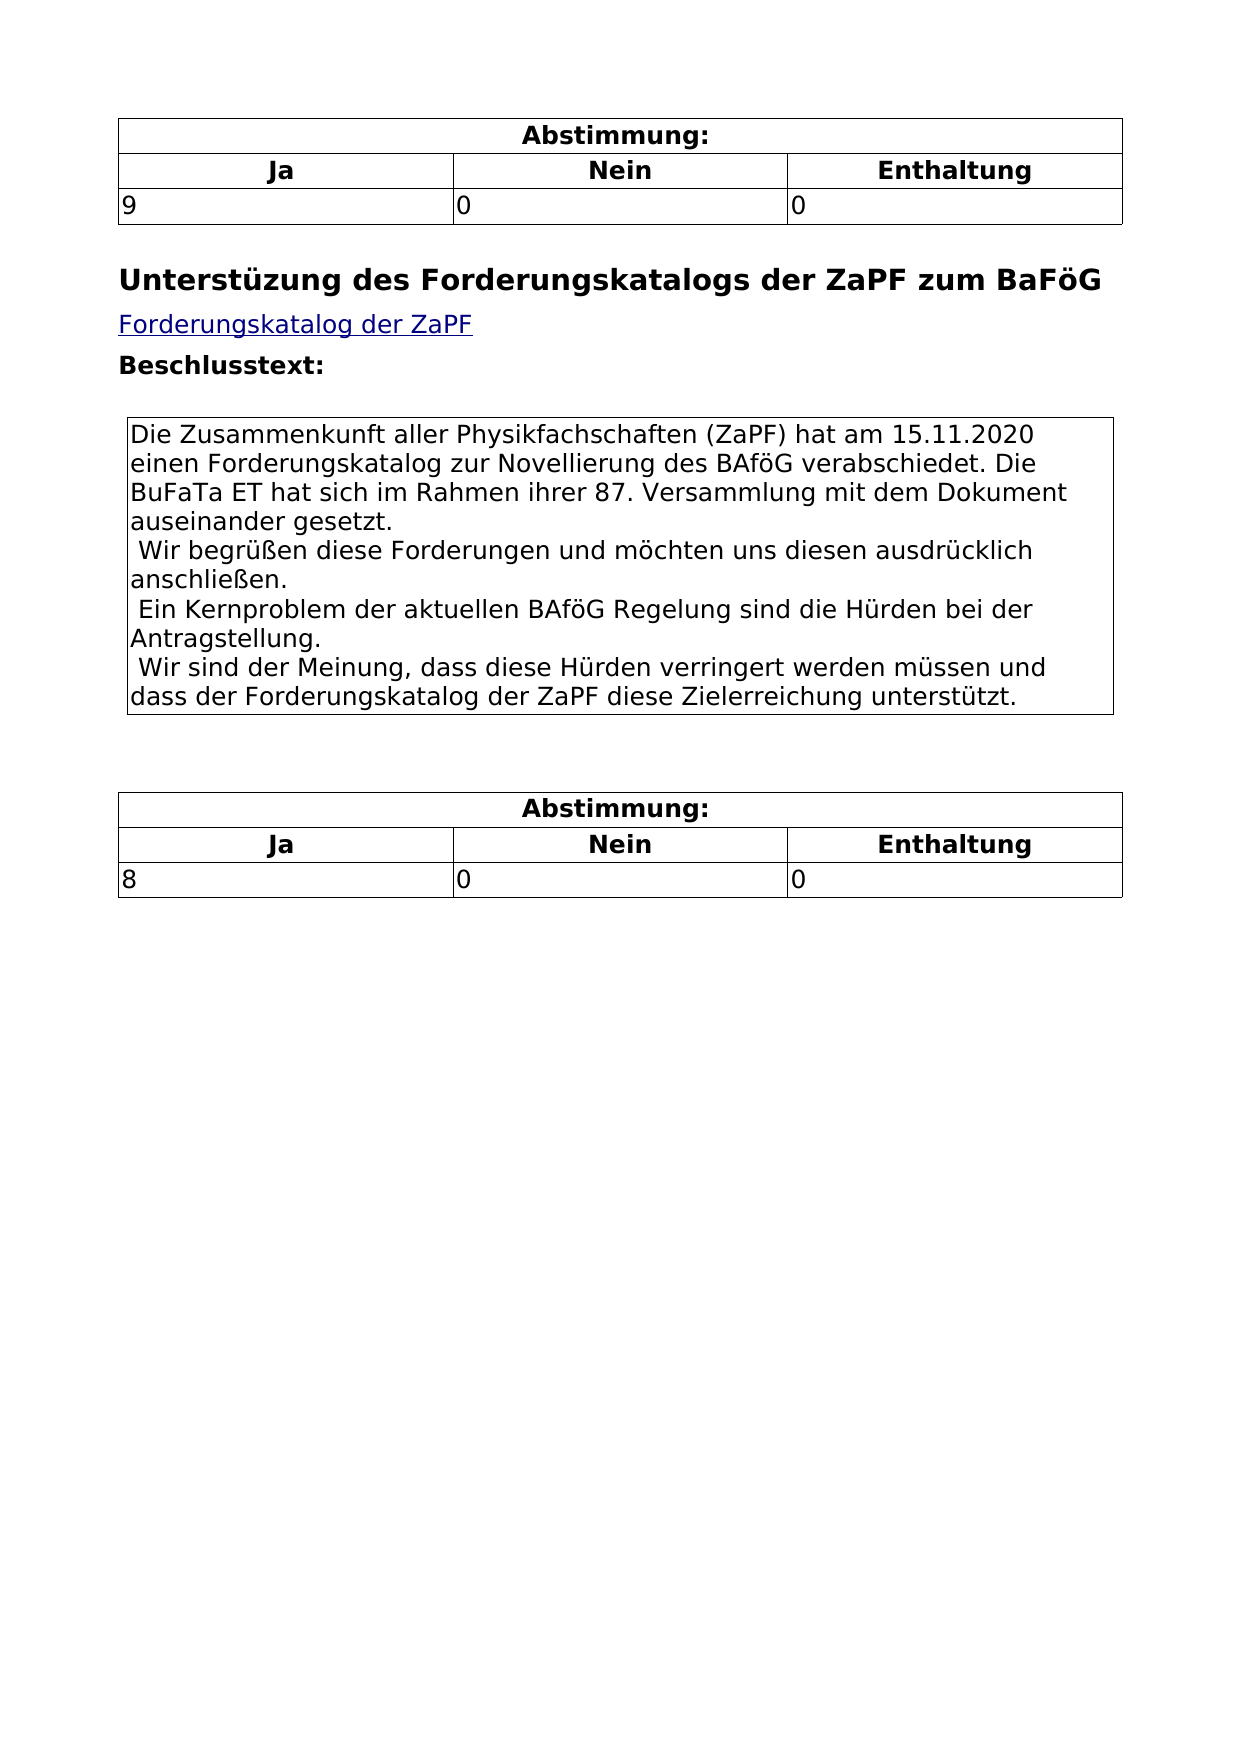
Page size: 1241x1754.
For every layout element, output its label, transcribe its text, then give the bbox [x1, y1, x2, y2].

table_cell Enthaltung [788, 828, 1122, 862]
table_cell Ja [119, 828, 453, 862]
table_header Abstimmung: [119, 793, 1122, 827]
text Forderungskatalog der ZaPF [118, 310, 1122, 339]
table_cell 9 [119, 189, 453, 223]
table_header Abstimmung: [119, 119, 1122, 153]
table_cell 0 [454, 863, 787, 897]
table_cell Ja [119, 154, 453, 188]
table_cell 0 [788, 189, 1122, 223]
subtitle Unterstüzung des Forderungskatalogs der ZaPF zum BaFöG [118, 263, 1122, 297]
table_cell Nein [454, 828, 787, 862]
table_cell 0 [454, 189, 787, 223]
text Beschlusstext: [118, 351, 1122, 381]
table_cell Enthaltung [788, 154, 1122, 188]
table_cell 8 [119, 863, 453, 897]
table_cell 0 [788, 863, 1122, 897]
table_header Die Zusammenkunft aller Physikfachschaften (ZaPF) hat am 15.11.2020 einen Forderungskatalog zur Novellierung des BAföG verabschiedet. Die BuFaTa ET hat sich im Rahmen ihrer 87. Versammlung mit dem Dokument auseinander gesetzt. Wir begrüßen diese Forderungen und möchten uns diesen ausdrücklich anschließen. Ein Kernproblem der aktuellen BAföG Regelung sind die Hürden bei der Antragstellung. Wir sind der Meinung, dass diese Hürden verringert werden müssen und dass der Forderungskatalog der ZaPF diese Zielerreichung unterstützt. [128, 418, 1113, 714]
table_cell Nein [454, 154, 787, 188]
